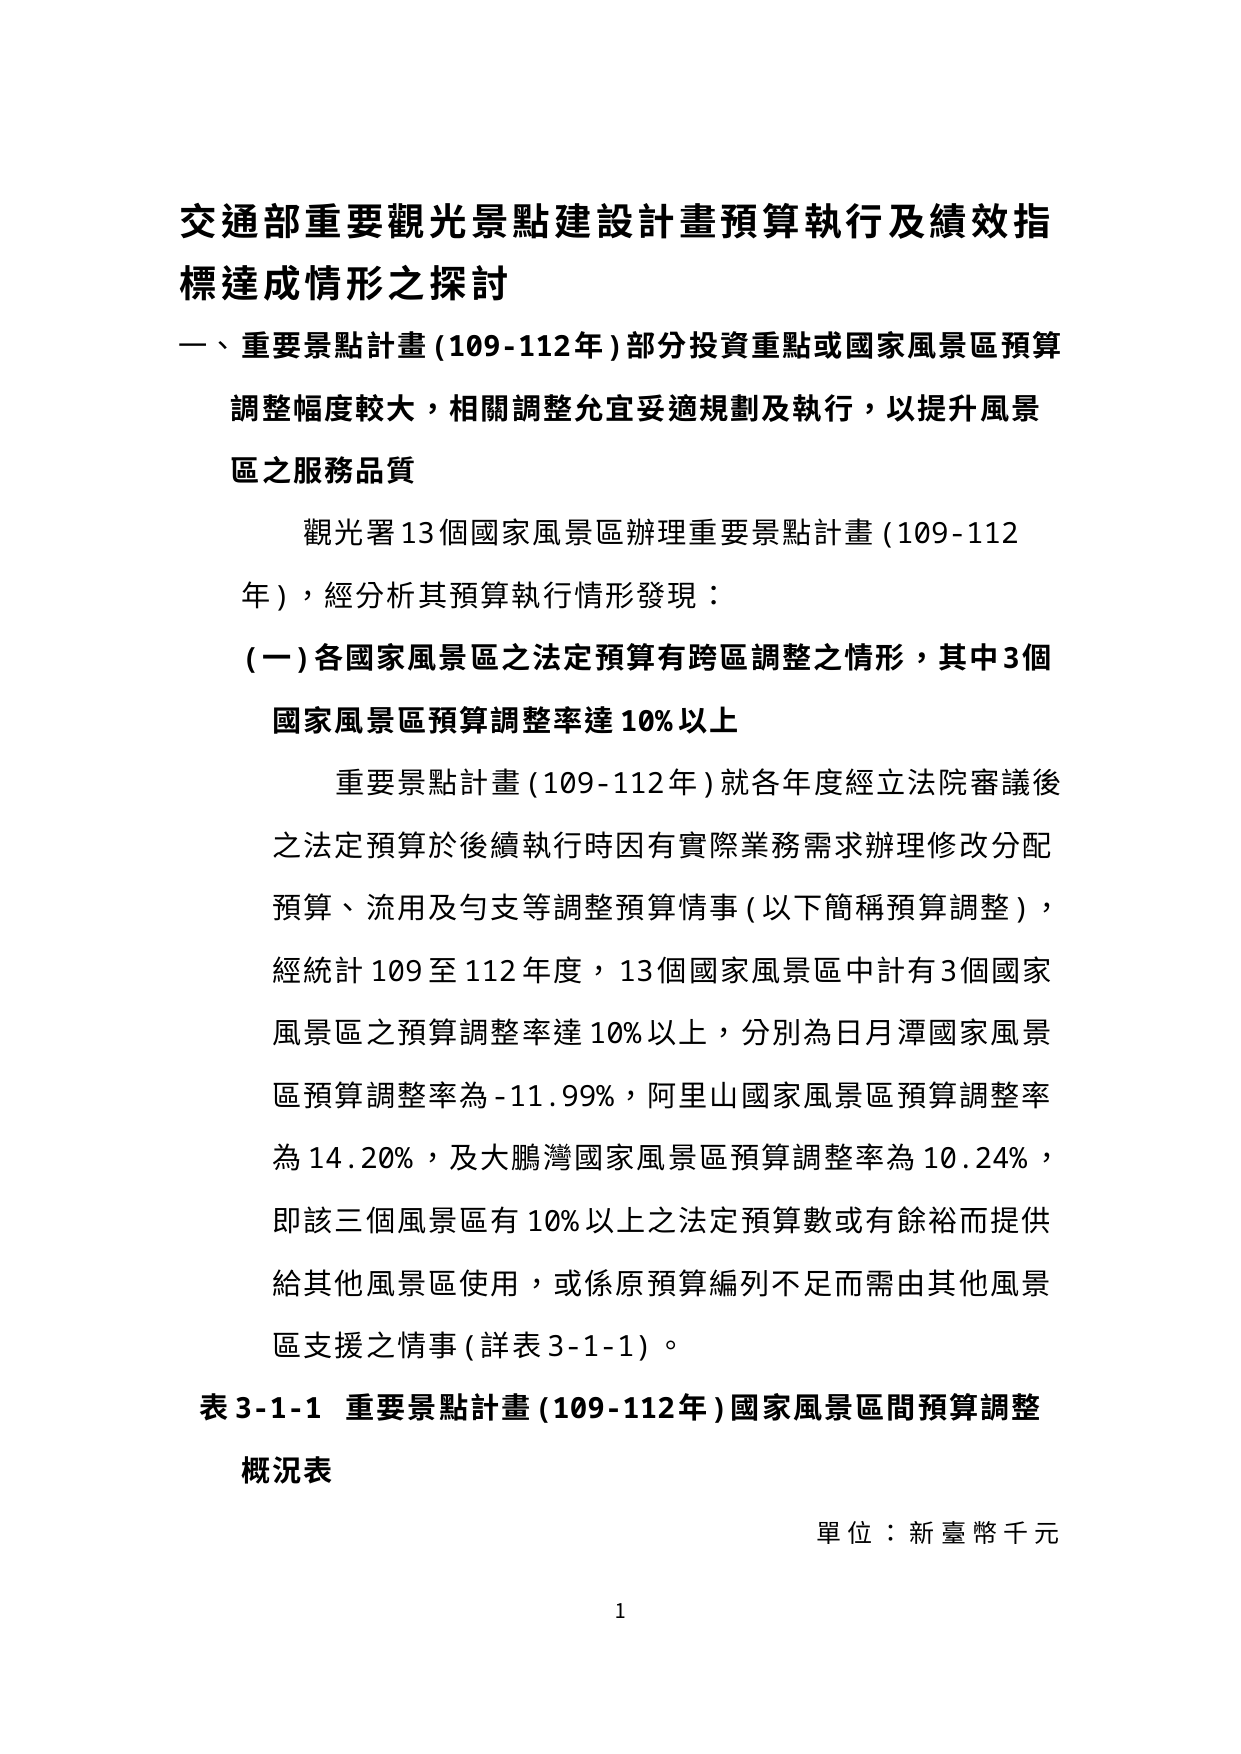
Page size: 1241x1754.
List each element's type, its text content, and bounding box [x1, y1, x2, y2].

text 一、重要景點計畫(109-112年)部分投資重點或國家風景區預算調整幅度較大，相關調整允宜妥適規劃及執行，以提升風景區之服務品質 [177, 302, 1063, 490]
text 單位：新臺幣千元 [177, 1490, 1063, 1552]
text (一)各國家風景區之法定預算有跨區調整之情形，其中3個國家風景區預算調整率達10%以上 [236, 615, 1063, 740]
text 重要景點計畫(109-112年)就各年度經立法院審議後之法定預算於後續執行時因有實際業務需求辦理修改分配預算、流用及勻支等調整預算情事(以下簡稱預算調整)，經統計109至112年度，13個國家風景區中計有3個國家風景區之預算調整率達10%以上，分別為日月潭國家風景區預算調整率為-11.99%，阿里山國家風景區預算調整率為14.20%，及大鵬灣國家風景區預算調整率為10.24%，即該三個風景區有10%以上之法定預算數或有餘裕而提供給其他風景區使用，或係原預算編列不足而需由其他風景區支援之情事(詳表3-1-1)。 [266, 740, 1063, 1365]
text 交通部重要觀光景點建設計畫預算執行及績效指標達成情形之探討 [177, 177, 1063, 302]
text 表3-1-1 重要景點計畫(109-112年)國家風景區間預算調整概況表 [192, 1365, 1063, 1490]
text 觀光署13個國家風景區辦理重要景點計畫(109-112年)，經分析其預算執行情形發現： [236, 490, 1063, 615]
